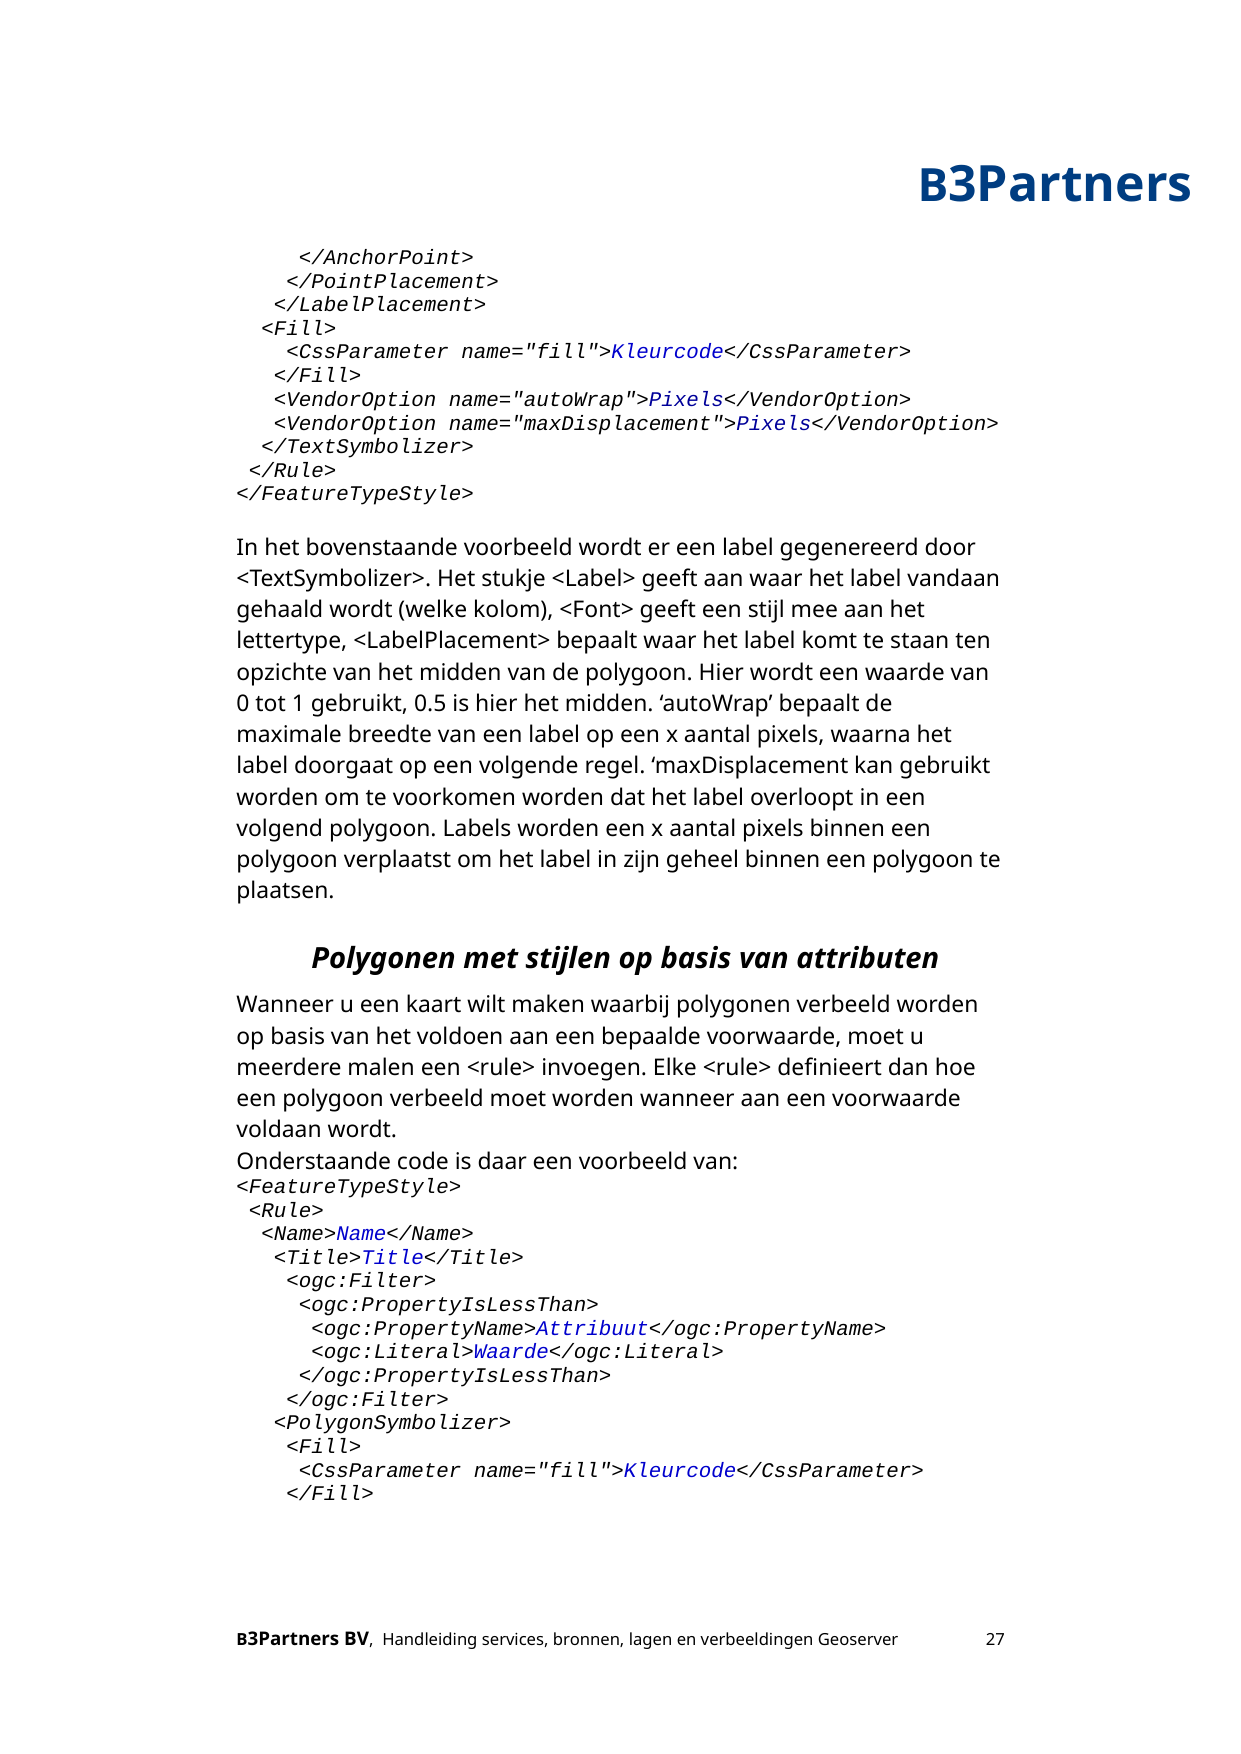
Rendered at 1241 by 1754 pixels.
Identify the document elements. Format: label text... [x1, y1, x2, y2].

text </PointPlacement> [236, 271, 1004, 294]
text </Rule> [236, 460, 1004, 483]
text <Rule> [236, 1199, 1004, 1223]
text <Name>Name</Name> [236, 1223, 1004, 1247]
text <Fill> [236, 1436, 1004, 1460]
text In het bovenstaande voorbeeld wordt er een label gegenereerd door <TextSymbolizer>. Het stukje <Label> geeft aan waar het label vandaan gehaald wordt (welke kolom), <Font> geeft een stijl mee aan het lettertype, <LabelPlacement> bepaalt waar het label komt te staan ten opzichte van het midden van de polygoon. Hier wordt een waarde van 0 tot 1 gebruikt, 0.5 is hier het midden. ‘autoWrap’ bepaalt de maximale breedte van een label op een x aantal pixels, waarna het label doorgaat op een volgende regel. ‘maxDisplacement kan gebruikt worden om te voorkomen worden dat het label overloopt in een volgend polygoon. Labels worden een x aantal pixels binnen een polygoon verplaatst om het label in zijn geheel binnen een polygoon te plaatsen. [236, 531, 1004, 906]
subtitle Polygonen met stijlen op basis van attributen [236, 937, 1004, 977]
text </ogc:PropertyIsLessThan> [236, 1365, 1004, 1389]
text <VendorOption name="autoWrap">Pixels</VendorOption> [236, 389, 1004, 412]
text <CssParameter name="fill">Kleurcode</CssParameter> [236, 342, 1004, 365]
text <ogc:Literal>Waarde</ogc:Literal> [236, 1341, 1004, 1365]
text <ogc:PropertyName>Attribuut</ogc:PropertyName> [236, 1318, 1004, 1341]
text <Fill> [236, 318, 1004, 342]
text </ogc:Filter> [236, 1389, 1004, 1412]
text </LabelPlacement> [236, 294, 1004, 318]
text <ogc:PropertyIsLessThan> [236, 1294, 1004, 1318]
text </Fill> [236, 1483, 1004, 1507]
text </TextSymbolizer> [236, 436, 1004, 460]
text </AnchorPoint> [236, 247, 1004, 271]
text <FeatureTypeStyle> [236, 1176, 1004, 1199]
text <CssParameter name="fill">Kleurcode</CssParameter> [236, 1460, 1004, 1483]
text <VendorOption name="maxDisplacement">Pixels</VendorOption> [236, 412, 1004, 436]
text <Title>Title</Title> [236, 1247, 1004, 1271]
text <ogc:Filter> [236, 1271, 1004, 1294]
text Onderstaande code is daar een voorbeeld van: [236, 1145, 1004, 1176]
text <PolygonSymbolizer> [236, 1412, 1004, 1436]
text </FeatureTypeStyle> [236, 483, 1004, 507]
text Wanneer u een kaart wilt maken waarbij polygonen verbeeld worden op basis van het voldoen aan een bepaalde voorwaarde, moet u meerdere malen een <rule> invoegen. Elke <rule> definieert dan hoe een polygoon verbeeld moet worden wanneer aan een voorwaarde voldaan wordt. [236, 988, 1004, 1145]
text </Fill> [236, 365, 1004, 389]
